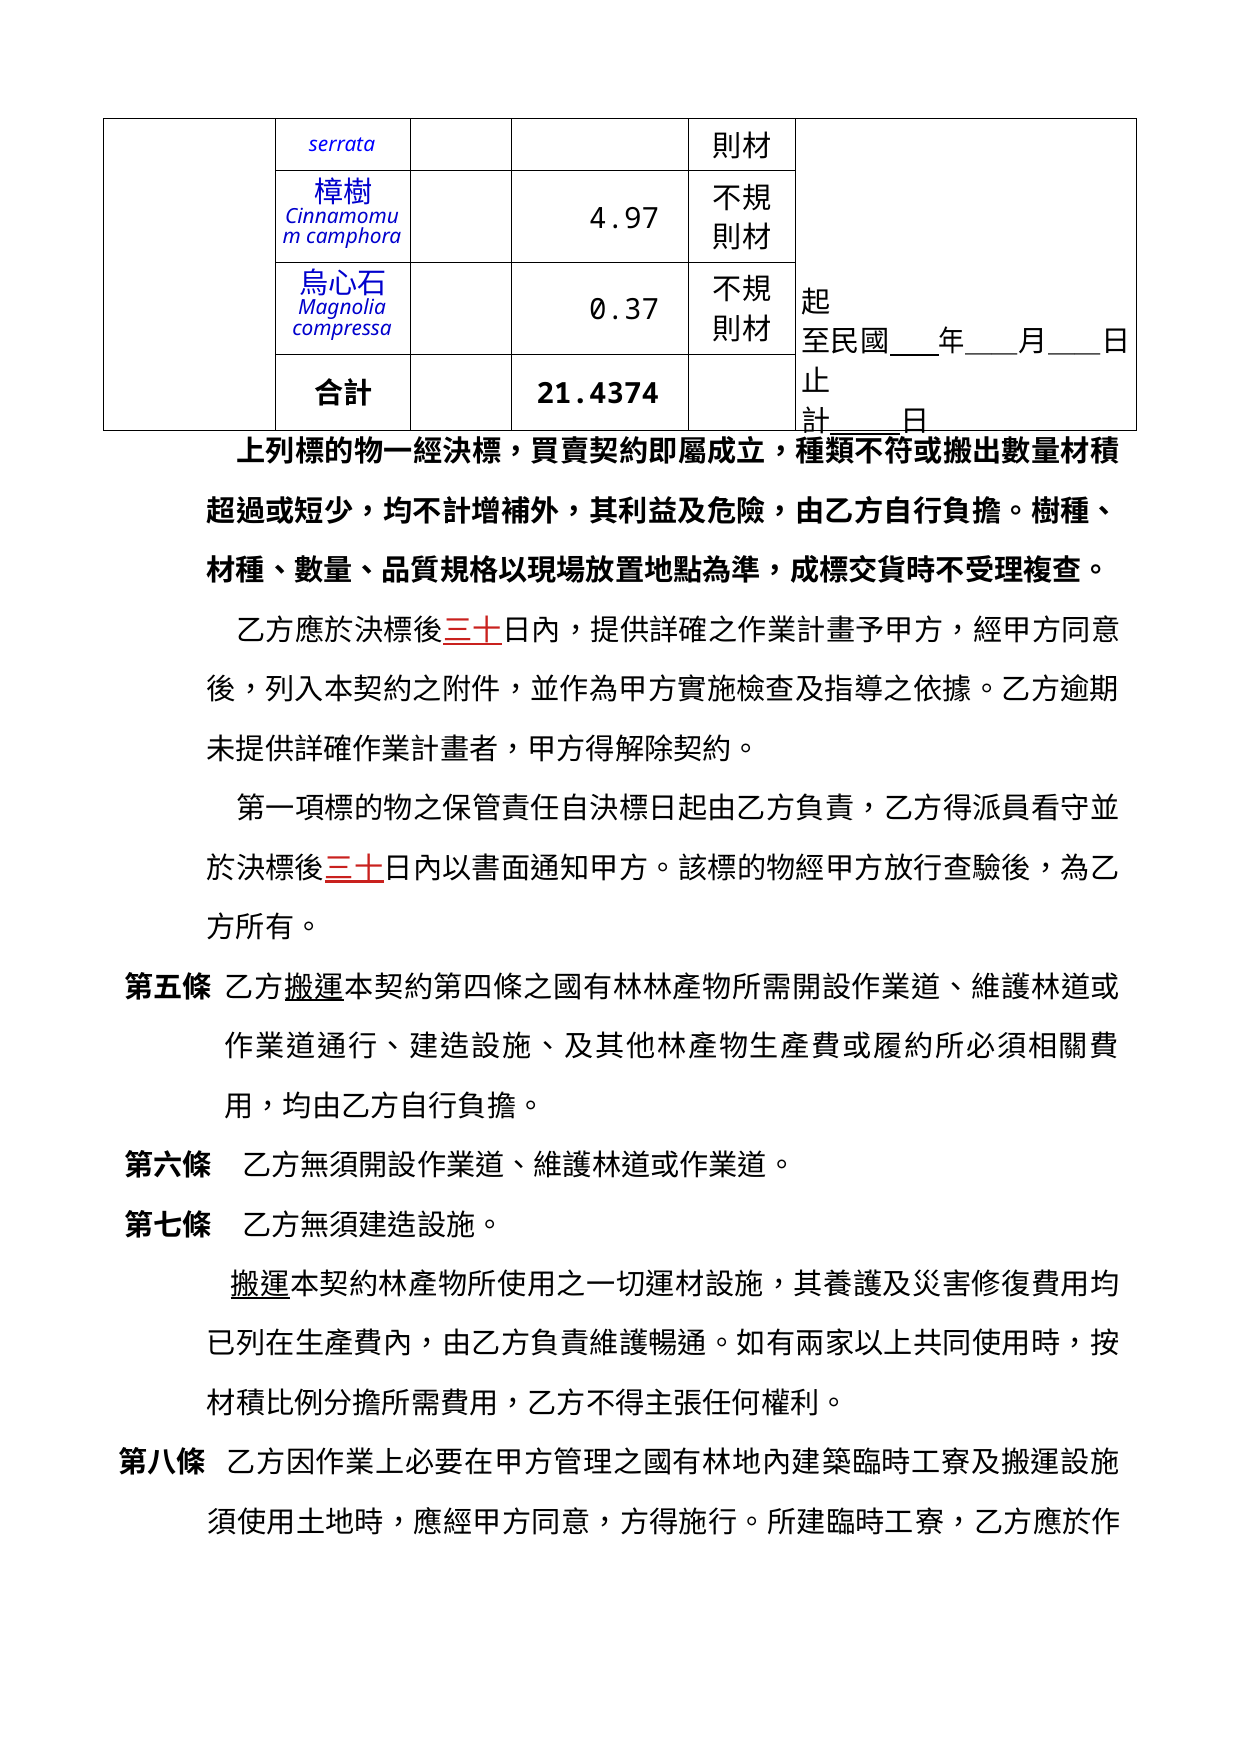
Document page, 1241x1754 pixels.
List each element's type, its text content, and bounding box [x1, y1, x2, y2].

table_cell 不規 則材 [689, 171, 795, 262]
text 上列標的物一經決標，買賣契約即屬成立，種類不符或搬出數量材積超過或短少，均不計增補外，其利益及危險，由乙方自行負擔。樹種、材種、數量、品質規格以現場放置地點為準，成標交貨時不受理複查。 [206, 431, 1122, 589]
text 乙方應於決標後三十日內，提供詳確之作業計畫予甲方，經甲方同意後，列入本契約之附件，並作為甲方實施檢查及指導之依據。乙方逾期未提供詳確作業計畫者，甲方得解除契約。 [206, 609, 1122, 768]
list 乙方無須建造設施。 [124, 1204, 1122, 1243]
table_cell 4.97 [512, 171, 664, 262]
table_cell [411, 119, 511, 170]
text 搬運本契約林產物所使用之一切運材設施，其養護及災害修復費用均已列在生產費內，由乙方負責維護暢通。如有兩家以上共同使用時，按材積比例分擔所需費用，乙方不得主張任何權利。 [207, 1263, 1122, 1422]
table_cell serrata [276, 119, 410, 170]
table_cell 不規 則材 [689, 263, 795, 353]
list 乙方搬運本契約第四條之國有林林產物所需開設作業道、維護林道或作業道通行、建造設施、及其他林產物生產費或履約所必須相關費用，均由乙方自行負擔。 [124, 966, 1122, 1124]
table_cell [665, 355, 688, 430]
table_cell 21.4374 [512, 355, 664, 430]
table_cell 樟樹Cinnamomum camphora [276, 171, 410, 262]
table_cell [411, 171, 511, 262]
table_cell [411, 263, 511, 353]
text 第一項標的物之保管責任自決標日起由乙方負責，乙方得派員看守並於決標後三十日內以書面通知甲方。該標的物經甲方放行查驗後，為乙方所有。 [206, 787, 1122, 946]
table_cell [665, 171, 688, 262]
list 乙方無須開設作業道、維護林道或作業道。 [124, 1144, 1122, 1184]
table_cell [665, 119, 688, 170]
table_cell [411, 355, 511, 430]
table_cell 則材 [689, 119, 795, 170]
table_cell [512, 119, 664, 170]
list 乙方因作業上必要在甲方管理之國有林地內建築臨時工寮及搬運設施須使用土地時，應經甲方同意，方得施行。所建臨時工寮，乙方應於作 [118, 1442, 1122, 1541]
table_cell 合計 [276, 355, 410, 430]
table_cell [689, 355, 795, 430]
table_cell 烏心石Magnolia compressa [276, 263, 410, 353]
table_cell [665, 263, 688, 353]
table_cell 0.37 [512, 263, 664, 353]
